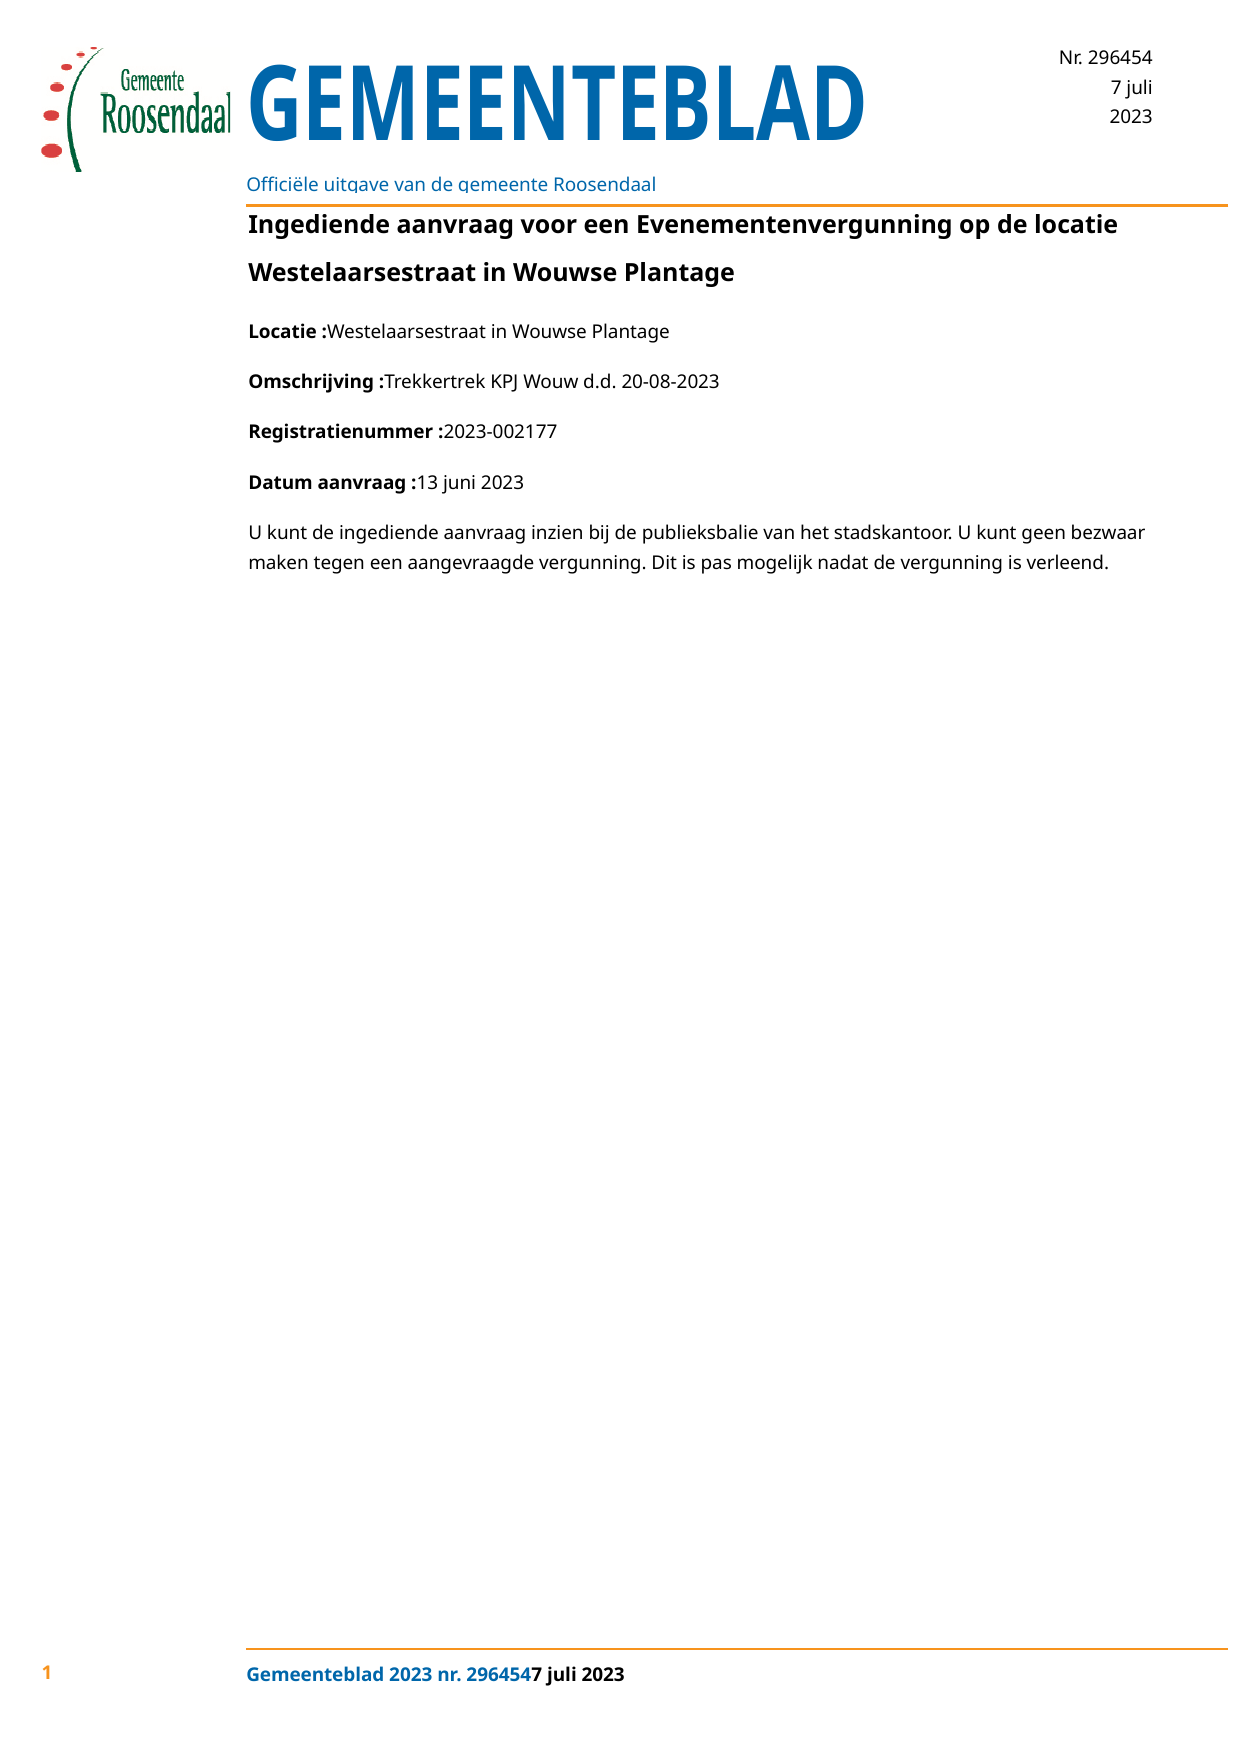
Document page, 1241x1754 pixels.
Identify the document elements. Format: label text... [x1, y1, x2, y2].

text Omschrijving :Trekkertrek KPJ Wouw d.d. 20-08-2023 [248, 368, 1152, 394]
picture [41, 47, 231, 172]
text U kunt de ingediende aanvraag inzien bij de publieksbalie van het stadskantoor. U kunt geen bezwaar maken tegen een aangevraagde vergunning. Dit is pas mogelijk nadat de vergunning is verleend. [248, 519, 1152, 575]
text Datum aanvraag :13 juni 2023 [248, 469, 1152, 495]
text Ingediende aanvraag voor een Evenementenvergunning op de locatie Westelaarsestraat in Wouwse Plantage [248, 207, 1152, 288]
text Registratienummer :2023-002177 [248, 419, 1152, 444]
text Locatie :Westelaarsestraat in Wouwse Plantage [248, 318, 1152, 344]
